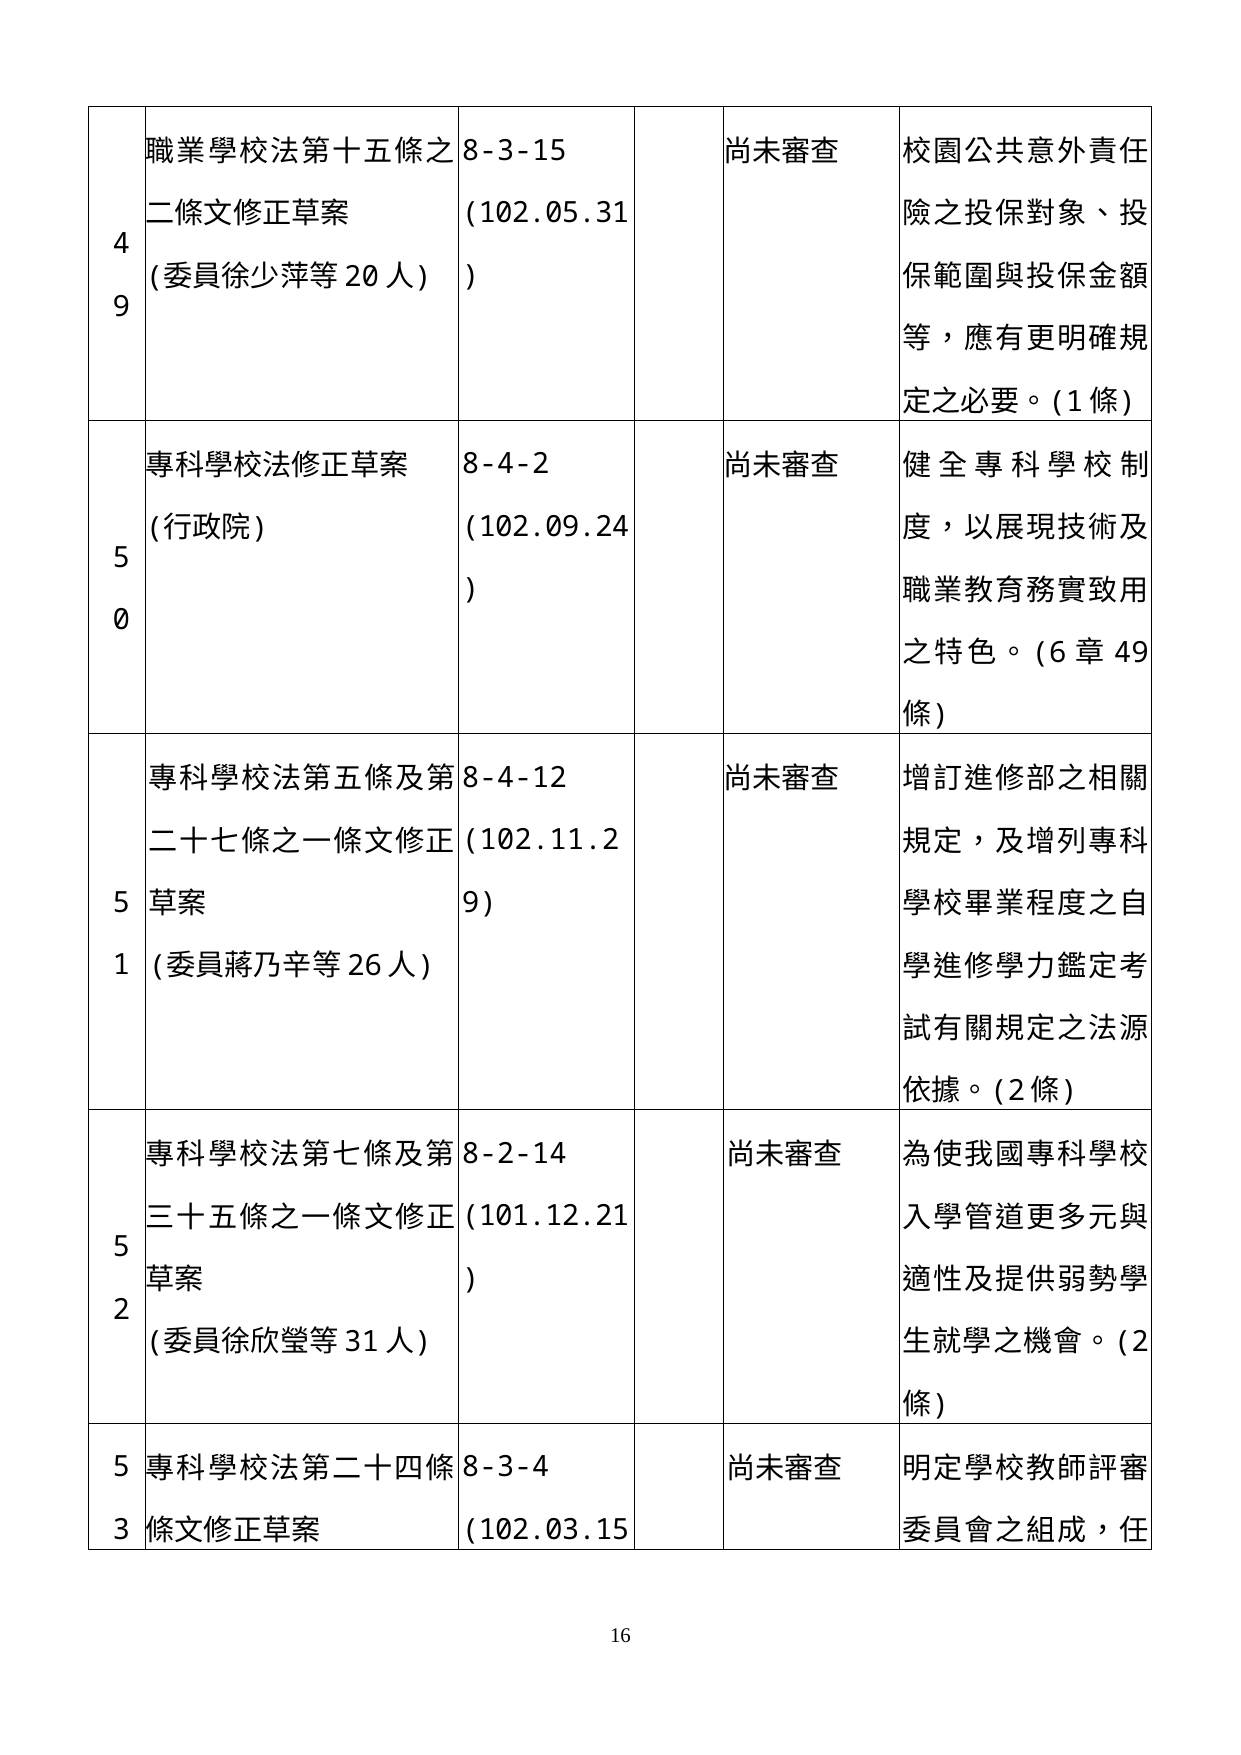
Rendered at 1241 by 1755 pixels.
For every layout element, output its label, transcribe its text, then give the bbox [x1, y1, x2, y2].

table_cell 尚未審查 [724, 1110, 899, 1423]
table_cell [635, 107, 723, 419]
table_cell 尚未審查 [724, 1424, 899, 1549]
table_cell [89, 1424, 145, 1549]
table_cell 尚未審查 [724, 421, 899, 733]
table_cell 專科學校法第二十四條條文修正草案 [146, 1424, 458, 1549]
table_cell [89, 421, 145, 733]
table_cell 8-4-12 (102.11.29) [459, 734, 634, 1109]
table_cell 職業學校法第十五條之二條文修正草案 (委員徐少萍等20人) [146, 107, 458, 419]
table_cell 8-3-4 (102.03.15 [459, 1424, 634, 1549]
table_cell 尚未審查 [724, 734, 899, 1109]
table_cell 專科學校法第五條及第二十七條之一條文修正草案 (委員蔣乃辛等26人) [146, 734, 458, 1109]
table_cell 8-4-2 (102.09.24) [459, 421, 634, 733]
table_cell [89, 734, 145, 1109]
table_cell 8-2-14 (101.12.21) [459, 1110, 634, 1423]
table_cell [635, 1110, 723, 1423]
table_cell 專科學校法第七條及第三十五條之一條文修正草案 (委員徐欣瑩等31人) [146, 1110, 458, 1423]
table_cell [635, 1424, 723, 1549]
table_cell 校園公共意外責任險之投保對象、投保範圍與投保金額等，應有更明確規定之必要。(1條) [900, 107, 1151, 419]
table_cell [89, 107, 145, 419]
table_cell 增訂進修部之相關規定，及增列專科學校畢業程度之自學進修學力鑑定考試有關規定之法源依據。(2條) [900, 734, 1151, 1109]
table_cell [635, 734, 723, 1109]
table_cell 專科學校法修正草案 (行政院) [146, 421, 458, 733]
table_cell 健全專科學校制度，以展現技術及職業教育務實致用之特色。(6章49條) [900, 421, 1151, 733]
table_cell [89, 1110, 145, 1423]
table_cell [635, 421, 723, 733]
table_cell 明定學校教師評審委員會之組成，任 [900, 1424, 1151, 1549]
table_cell 8-3-15 (102.05.31) [459, 107, 634, 419]
table_cell 為使我國專科學校入學管道更多元與適性及提供弱勢學生就學之機會。(2條) [900, 1110, 1151, 1423]
table_cell 尚未審查 [724, 107, 899, 419]
